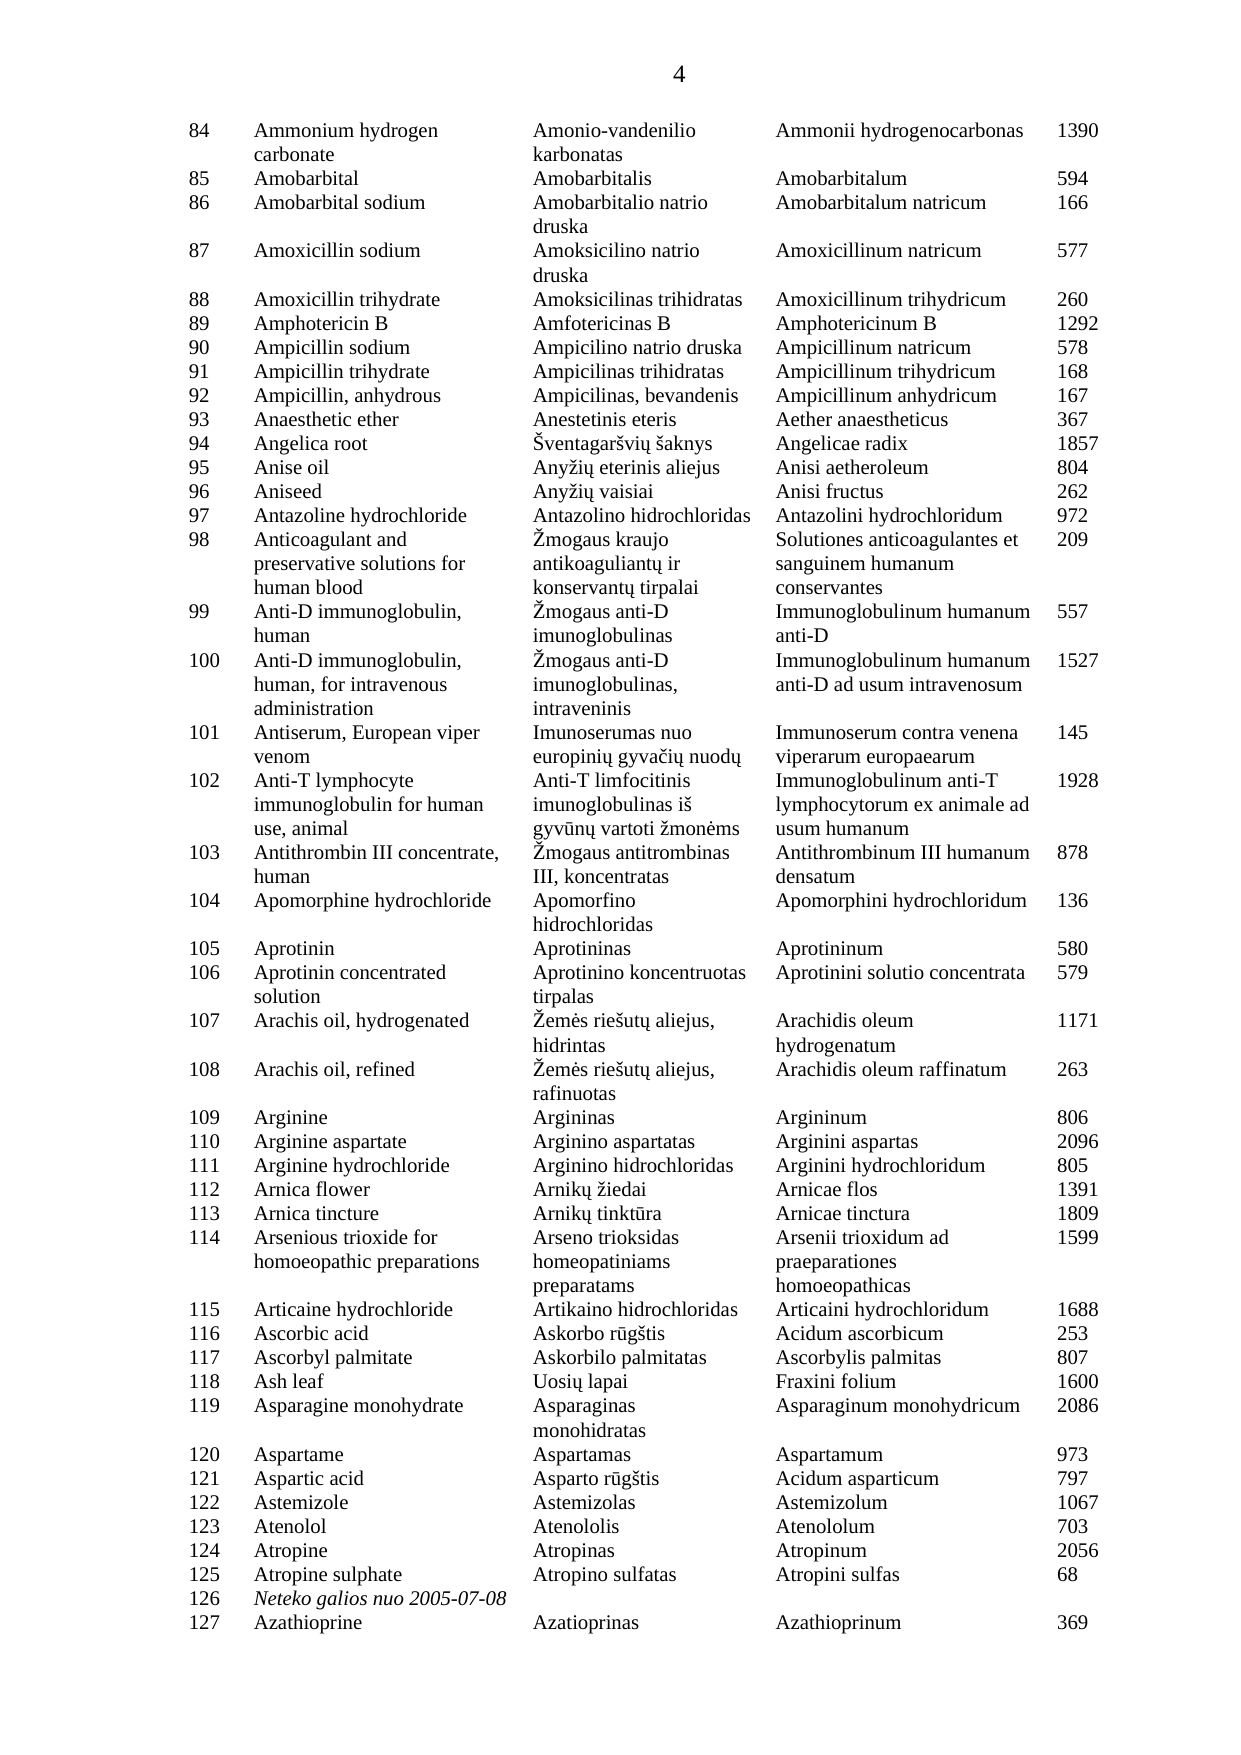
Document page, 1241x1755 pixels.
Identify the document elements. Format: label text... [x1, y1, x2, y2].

table_cell 145 [1046, 720, 1181, 768]
table_cell Ampicillinum trihydricum [764, 359, 1046, 383]
table_cell Antiserum, European viper venom [242, 720, 521, 768]
table_cell Ampicillinum anhydricum [764, 383, 1046, 407]
table_cell 262 [1046, 479, 1181, 503]
table_cell Žemės riešutų aliejus, hidrintas [521, 1009, 764, 1057]
table_cell Arginine aspartate [242, 1129, 521, 1153]
table_cell Ampicilinas, bevandenis [521, 383, 764, 407]
table_cell Amobarbital sodium [242, 190, 521, 238]
table_cell 1857 [1046, 431, 1181, 455]
table_cell Žmogaus antitrombinas III, koncentratas [521, 840, 764, 888]
table_cell Aprotinin concentrated solution [242, 960, 521, 1008]
table_cell 84 [177, 118, 242, 166]
table_cell 167 [1046, 383, 1181, 407]
table_cell 580 [1046, 936, 1181, 960]
table_cell Atenololum [764, 1514, 1046, 1538]
table_cell Ascorbic acid [242, 1321, 521, 1345]
table_cell Astemizole [242, 1490, 521, 1514]
table_cell Aprotinino koncentruotas tirpalas [521, 960, 764, 1008]
table_cell Argininas [521, 1105, 764, 1129]
table_cell Arginini hydrochloridum [764, 1153, 1046, 1177]
table_cell 102 [177, 768, 242, 840]
table_cell 122 [177, 1490, 242, 1514]
table_cell Anticoagulant and preservative solutions for human blood [242, 527, 521, 599]
table_cell Ampicillin, anhydrous [242, 383, 521, 407]
table_cell 123 [177, 1514, 242, 1538]
table_cell 166 [1046, 190, 1181, 238]
table_cell Aprotininas [521, 936, 764, 960]
table_cell Articaine hydrochloride [242, 1297, 521, 1321]
table_cell 105 [177, 936, 242, 960]
table_cell Arachidis oleum raffinatum [764, 1057, 1046, 1105]
table_cell Anisi aetheroleum [764, 455, 1046, 479]
table_cell Aspartamum [764, 1442, 1046, 1466]
table_cell 92 [177, 383, 242, 407]
table_cell Anise oil [242, 455, 521, 479]
table_cell Žemės riešutų aliejus, rafinuotas [521, 1057, 764, 1105]
table_cell Amoxicillinum natricum [764, 239, 1046, 287]
table_cell 1600 [1046, 1369, 1181, 1393]
table_cell Amobarbital [242, 166, 521, 190]
table_cell Arachis oil, hydrogenated [242, 1009, 521, 1057]
table_cell Azathioprine [242, 1610, 521, 1634]
table_cell 594 [1046, 166, 1181, 190]
table_cell Arnicae tinctura [764, 1201, 1046, 1225]
table_cell Uosių lapai [521, 1369, 764, 1393]
table_cell Anti-T limfocitinis imunoglobulinas iš gyvūnų vartoti žmonėms [521, 768, 764, 840]
table_cell 125 [177, 1562, 242, 1586]
table_cell 557 [1046, 599, 1181, 647]
table_cell Arnikų žiedai [521, 1177, 764, 1201]
table_cell 1527 [1046, 648, 1181, 720]
table_cell Anestetinis eteris [521, 407, 764, 431]
table_cell Arseno trioksidas homeopatiniams preparatams [521, 1225, 764, 1297]
table_cell Aspartame [242, 1442, 521, 1466]
table_cell 100 [177, 648, 242, 720]
table_cell 110 [177, 1129, 242, 1153]
table_cell Asparagine monohydrate [242, 1394, 521, 1442]
table_cell Šventagaršvių šaknys [521, 431, 764, 455]
table_cell Žmogaus anti-D imunoglobulinas [521, 599, 764, 647]
table_cell 703 [1046, 1514, 1181, 1538]
table_cell Arsenii trioxidum ad praeparationes homoeopathicas [764, 1225, 1046, 1297]
table_cell Aprotinini solutio concentrata [764, 960, 1046, 1008]
table_cell Amobarbitalis [521, 166, 764, 190]
table_cell 97 [177, 503, 242, 527]
table_cell 369 [1046, 1610, 1181, 1634]
table_cell Apomorphine hydrochloride [242, 888, 521, 936]
table_cell 973 [1046, 1442, 1181, 1466]
table_cell Arginino aspartatas [521, 1129, 764, 1153]
table_cell 117 [177, 1345, 242, 1369]
table_cell Solutiones anticoagulantes et sanguinem humanum conservantes [764, 527, 1046, 599]
table_cell 168 [1046, 359, 1181, 383]
table_cell 1390 [1046, 118, 1181, 166]
table_cell 1809 [1046, 1201, 1181, 1225]
table_cell 86 [177, 190, 242, 238]
table_cell Žmogaus kraujo antikoaguliantų ir konservantų tirpalai [521, 527, 764, 599]
table_cell 93 [177, 407, 242, 431]
table_cell Amoxicillinum trihydricum [764, 287, 1046, 311]
table_cell 113 [177, 1201, 242, 1225]
table_cell Amobarbitalum [764, 166, 1046, 190]
table_cell Antithrombinum III humanum densatum [764, 840, 1046, 888]
table_cell Atropino sulfatas [521, 1562, 764, 1586]
table_cell Amoksicilinas trihidratas [521, 287, 764, 311]
table_cell Ammonium hydrogen carbonate [242, 118, 521, 166]
table_cell 124 [177, 1538, 242, 1562]
table_cell Antithrombin III concentrate, human [242, 840, 521, 888]
table_cell 804 [1046, 455, 1181, 479]
table_cell Arachidis oleum hydrogenatum [764, 1009, 1046, 1057]
table_cell Immunoglobulinum humanum anti-D ad usum intravenosum [764, 648, 1046, 720]
table_cell [764, 1586, 1046, 1610]
table_cell 1688 [1046, 1297, 1181, 1321]
table_cell Asparto rūgštis [521, 1466, 764, 1490]
table_cell Antazolino hidrochloridas [521, 503, 764, 527]
table_cell Anti-T lymphocyte immunoglobulin for human use, animal [242, 768, 521, 840]
table_cell 104 [177, 888, 242, 936]
table_cell 1067 [1046, 1490, 1181, 1514]
table_cell Arachis oil, refined [242, 1057, 521, 1105]
table_cell Anaesthetic ether [242, 407, 521, 431]
table_cell Ampicilinas trihidratas [521, 359, 764, 383]
table_cell Amobarbitalum natricum [764, 190, 1046, 238]
table_cell Atropine [242, 1538, 521, 1562]
table_cell Amphotericin B [242, 311, 521, 335]
table_cell Aprotinin [242, 936, 521, 960]
table_cell 94 [177, 431, 242, 455]
table_cell Askorbo rūgštis [521, 1321, 764, 1345]
table_cell Acidum asparticum [764, 1466, 1046, 1490]
table_cell 578 [1046, 335, 1181, 359]
table_cell 1292 [1046, 311, 1181, 335]
table_cell Angelica root [242, 431, 521, 455]
table_cell 1599 [1046, 1225, 1181, 1297]
table_cell Arginini aspartas [764, 1129, 1046, 1153]
table_cell Apomorfino hidrochloridas [521, 888, 764, 936]
table_cell 106 [177, 960, 242, 1008]
table_cell Immunoglobulinum humanum anti-D [764, 599, 1046, 647]
table_cell Atenololis [521, 1514, 764, 1538]
table_cell Žmogaus anti-D imunoglobulinas, intraveninis [521, 648, 764, 720]
table_cell 1391 [1046, 1177, 1181, 1201]
table_cell Imunoserumas nuo europinių gyvačių nuodų [521, 720, 764, 768]
table_cell 797 [1046, 1466, 1181, 1490]
table_cell 120 [177, 1442, 242, 1466]
table_cell Ascorbylis palmitas [764, 1345, 1046, 1369]
table_cell Aprotininum [764, 936, 1046, 960]
table_cell Ascorbyl palmitate [242, 1345, 521, 1369]
table_cell 209 [1046, 527, 1181, 599]
table_cell 90 [177, 335, 242, 359]
table_cell 972 [1046, 503, 1181, 527]
table_cell Amonio-vandenilio karbonatas [521, 118, 764, 166]
table_cell Azathioprinum [764, 1610, 1046, 1634]
table_cell Anti-D immunoglobulin, human, for intravenous administration [242, 648, 521, 720]
table_cell Askorbilo palmitatas [521, 1345, 764, 1369]
table_cell 121 [177, 1466, 242, 1490]
table_cell Amphotericinum B [764, 311, 1046, 335]
table_cell 115 [177, 1297, 242, 1321]
table_cell 111 [177, 1153, 242, 1177]
table_cell 260 [1046, 287, 1181, 311]
table_cell 114 [177, 1225, 242, 1297]
table_cell Asparaginum monohydricum [764, 1394, 1046, 1442]
table_cell Arnikų tinktūra [521, 1201, 764, 1225]
table_cell 126 [177, 1586, 242, 1610]
table_cell 253 [1046, 1321, 1181, 1345]
table_cell Atenolol [242, 1514, 521, 1538]
table_cell Atropinum [764, 1538, 1046, 1562]
table_cell [521, 1586, 764, 1610]
table_cell 806 [1046, 1105, 1181, 1129]
table_cell Aspartamas [521, 1442, 764, 1466]
table_cell 119 [177, 1394, 242, 1442]
table_cell Amobarbitalio natrio druska [521, 190, 764, 238]
table_cell 85 [177, 166, 242, 190]
table_cell 1928 [1046, 768, 1181, 840]
table_cell Anisi fructus [764, 479, 1046, 503]
table_cell Atropine sulphate [242, 1562, 521, 1586]
table_cell 103 [177, 840, 242, 888]
table_cell 579 [1046, 960, 1181, 1008]
table_cell 2056 [1046, 1538, 1181, 1562]
table_cell Amoxicillin sodium [242, 239, 521, 287]
table_cell Astemizolas [521, 1490, 764, 1514]
table_cell 807 [1046, 1345, 1181, 1369]
table_cell Acidum ascorbicum [764, 1321, 1046, 1345]
table_cell 127 [177, 1610, 242, 1634]
table_cell Ammonii hydrogenocarbonas [764, 118, 1046, 166]
table_cell Arginine hydrochloride [242, 1153, 521, 1177]
table_cell Argininum [764, 1105, 1046, 1129]
table_cell Apomorphini hydrochloridum [764, 888, 1046, 936]
table_cell Immunoglobulinum anti-T lymphocytorum ex animale ad usum humanum [764, 768, 1046, 840]
table_cell Aniseed [242, 479, 521, 503]
table_cell 878 [1046, 840, 1181, 888]
table_cell 96 [177, 479, 242, 503]
table_cell Artikaino hidrochloridas [521, 1297, 764, 1321]
table_cell Fraxini folium [764, 1369, 1046, 1393]
table_cell Atropini sulfas [764, 1562, 1046, 1586]
table_cell Aether anaestheticus [764, 407, 1046, 431]
table_cell Arginino hidrochloridas [521, 1153, 764, 1177]
table_cell Arnicae flos [764, 1177, 1046, 1201]
table_cell Antazoline hydrochloride [242, 503, 521, 527]
table_cell Arnica tincture [242, 1201, 521, 1225]
table_cell 68 [1046, 1562, 1181, 1586]
table_cell Arsenious trioxide for homoeopathic preparations [242, 1225, 521, 1297]
table_cell Atropinas [521, 1538, 764, 1562]
table_cell 109 [177, 1105, 242, 1129]
table_cell Ash leaf [242, 1369, 521, 1393]
table_cell 2086 [1046, 1394, 1181, 1442]
table_cell Antazolini hydrochloridum [764, 503, 1046, 527]
table_cell 108 [177, 1057, 242, 1105]
table_cell Arginine [242, 1105, 521, 1129]
table_cell Anyžių eterinis aliejus [521, 455, 764, 479]
table_cell Anti-D immunoglobulin, human [242, 599, 521, 647]
table_cell Neteko galios nuo 2005-07-08 [242, 1586, 521, 1610]
table_cell Aspartic acid [242, 1466, 521, 1490]
table_cell 89 [177, 311, 242, 335]
table_cell 118 [177, 1369, 242, 1393]
table_cell Ampicillin sodium [242, 335, 521, 359]
table_cell Amfotericinas B [521, 311, 764, 335]
table_cell 136 [1046, 888, 1181, 936]
table_cell 107 [177, 1009, 242, 1057]
table_cell Angelicae radix [764, 431, 1046, 455]
table_cell 101 [177, 720, 242, 768]
table_cell Ampicilino natrio druska [521, 335, 764, 359]
table_cell [1046, 1586, 1181, 1610]
table_cell 805 [1046, 1153, 1181, 1177]
table_cell Ampicillinum natricum [764, 335, 1046, 359]
table_cell Articaini hydrochloridum [764, 1297, 1046, 1321]
table_cell Immunoserum contra venena viperarum europaearum [764, 720, 1046, 768]
table_cell 1171 [1046, 1009, 1181, 1057]
table_cell 88 [177, 287, 242, 311]
table_cell 116 [177, 1321, 242, 1345]
table_cell 577 [1046, 239, 1181, 287]
table_cell 2096 [1046, 1129, 1181, 1153]
table_cell Anyžių vaisiai [521, 479, 764, 503]
table_cell Asparaginas monohidratas [521, 1394, 764, 1442]
table_cell 91 [177, 359, 242, 383]
table_cell Ampicillin trihydrate [242, 359, 521, 383]
table_cell Amoxicillin trihydrate [242, 287, 521, 311]
table_cell 263 [1046, 1057, 1181, 1105]
table_cell 95 [177, 455, 242, 479]
table_cell 99 [177, 599, 242, 647]
table_cell 87 [177, 239, 242, 287]
table_cell 112 [177, 1177, 242, 1201]
table_cell 98 [177, 527, 242, 599]
table_cell Amoksicilino natrio druska [521, 239, 764, 287]
table_cell 367 [1046, 407, 1181, 431]
table_cell Arnica flower [242, 1177, 521, 1201]
table_cell Azatioprinas [521, 1610, 764, 1634]
table_cell Astemizolum [764, 1490, 1046, 1514]
